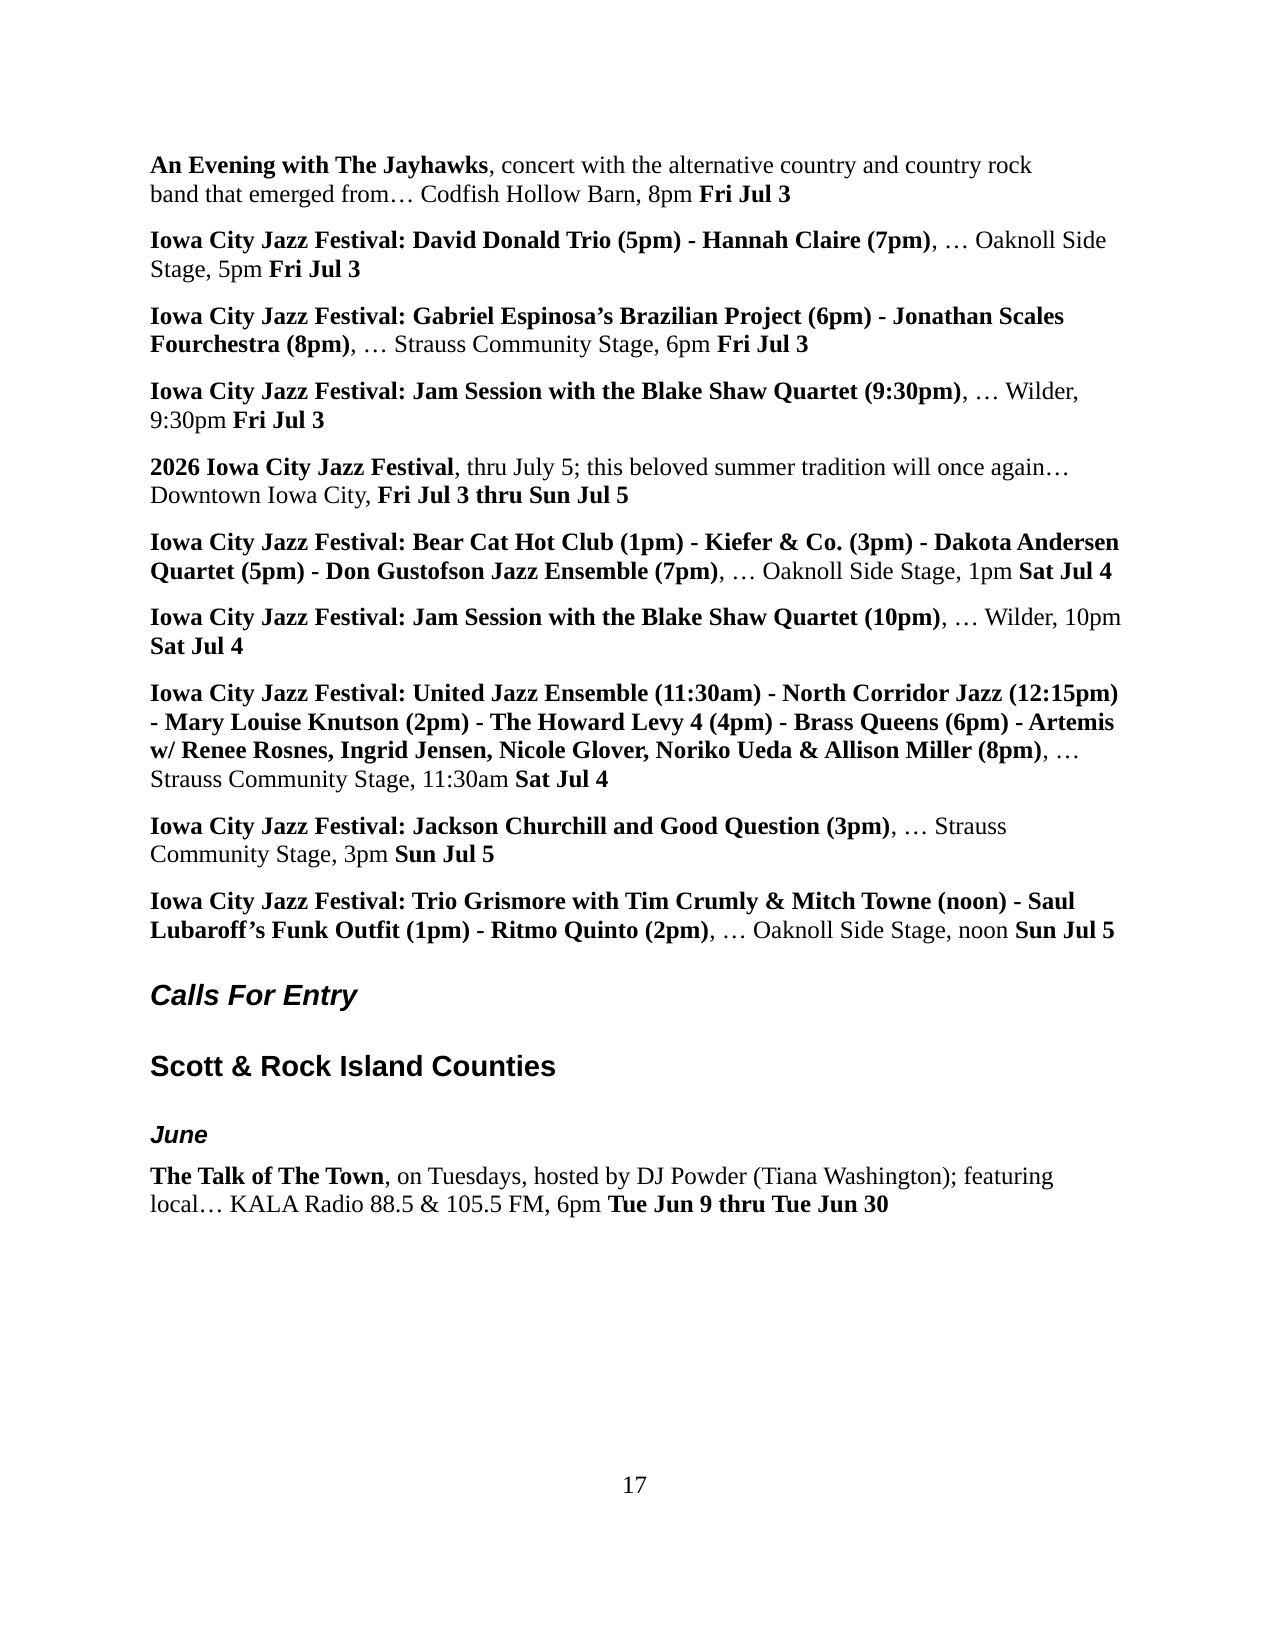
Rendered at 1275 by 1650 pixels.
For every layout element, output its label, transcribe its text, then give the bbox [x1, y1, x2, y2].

text Iowa City Jazz Festival: Gabriel Espinosa’s Brazilian Project (6pm) - Jonathan Scales Fourchestra (8pm), … Strauss Community Stage, 6pm Fri Jul 3 [150, 301, 1125, 358]
subtitle Calls For Entry [150, 978, 1125, 1011]
text Iowa City Jazz Festival: Jam Session with the Blake Shaw Quartet (9:30pm), … Wilder, 9:30pm Fri Jul 3 [150, 376, 1125, 434]
text The Talk of The Town, on Tuesdays, hosted by DJ Powder (Tiana Washington); featuring local… KALA Radio 88.5 & 105.5 FM, 6pm Tue Jun 9 thru Tue Jun 30 [150, 1161, 1125, 1218]
text Iowa City Jazz Festival: David Donald Trio (5pm) - Hannah Claire (7pm), … Oaknoll Side Stage, 5pm Fri Jul 3 [150, 225, 1125, 283]
text Iowa City Jazz Festival: Trio Grismore with Tim Crumly & Mitch Towne (noon) - Saul Lubaroff’s Funk Outfit (1pm) - Ritmo Quinto (2pm), … Oaknoll Side Stage, noon Sun Jul 5 [150, 886, 1125, 944]
text Iowa City Jazz Festival: Jam Session with the Blake Shaw Quartet (10pm), … Wilder, 10pm Sat Jul 4 [150, 602, 1125, 660]
subtitle June [150, 1120, 1125, 1148]
text Iowa City Jazz Festival: Jackson Churchill and Good Question (3pm), … Strauss Community Stage, 3pm Sun Jul 5 [150, 811, 1125, 868]
text An Evening with The Jayhawks, concert with the alternative country and country rock band that emerged from… Codfish Hollow Barn, 8pm Fri Jul 3 [150, 150, 1125, 207]
text Iowa City Jazz Festival: Bear Cat Hot Club (1pm) - Kiefer & Co. (3pm) - Dakota Andersen Quartet (5pm) - Don Gustofson Jazz Ensemble (7pm), … Oaknoll Side Stage, 1pm Sat Jul 4 [150, 527, 1125, 584]
subtitle Scott & Rock Island Counties [150, 1049, 1125, 1082]
text Iowa City Jazz Festival: United Jazz Ensemble (11:30am) - North Corridor Jazz (12:15pm) - Mary Louise Knutson (2pm) - The Howard Levy 4 (4pm) - Brass Queens (6pm) - Artemis w/ Renee Rosnes, Ingrid Jensen, Nicole Glover, Noriko Ueda & Allison Miller (8pm), … Strauss Community Stage, 11:30am Sat Jul 4 [150, 678, 1125, 793]
text 2026 Iowa City Jazz Festival, thru July 5; this beloved summer tradition will once again… Downtown Iowa City, Fri Jul 3 thru Sun Jul 5 [150, 452, 1125, 509]
